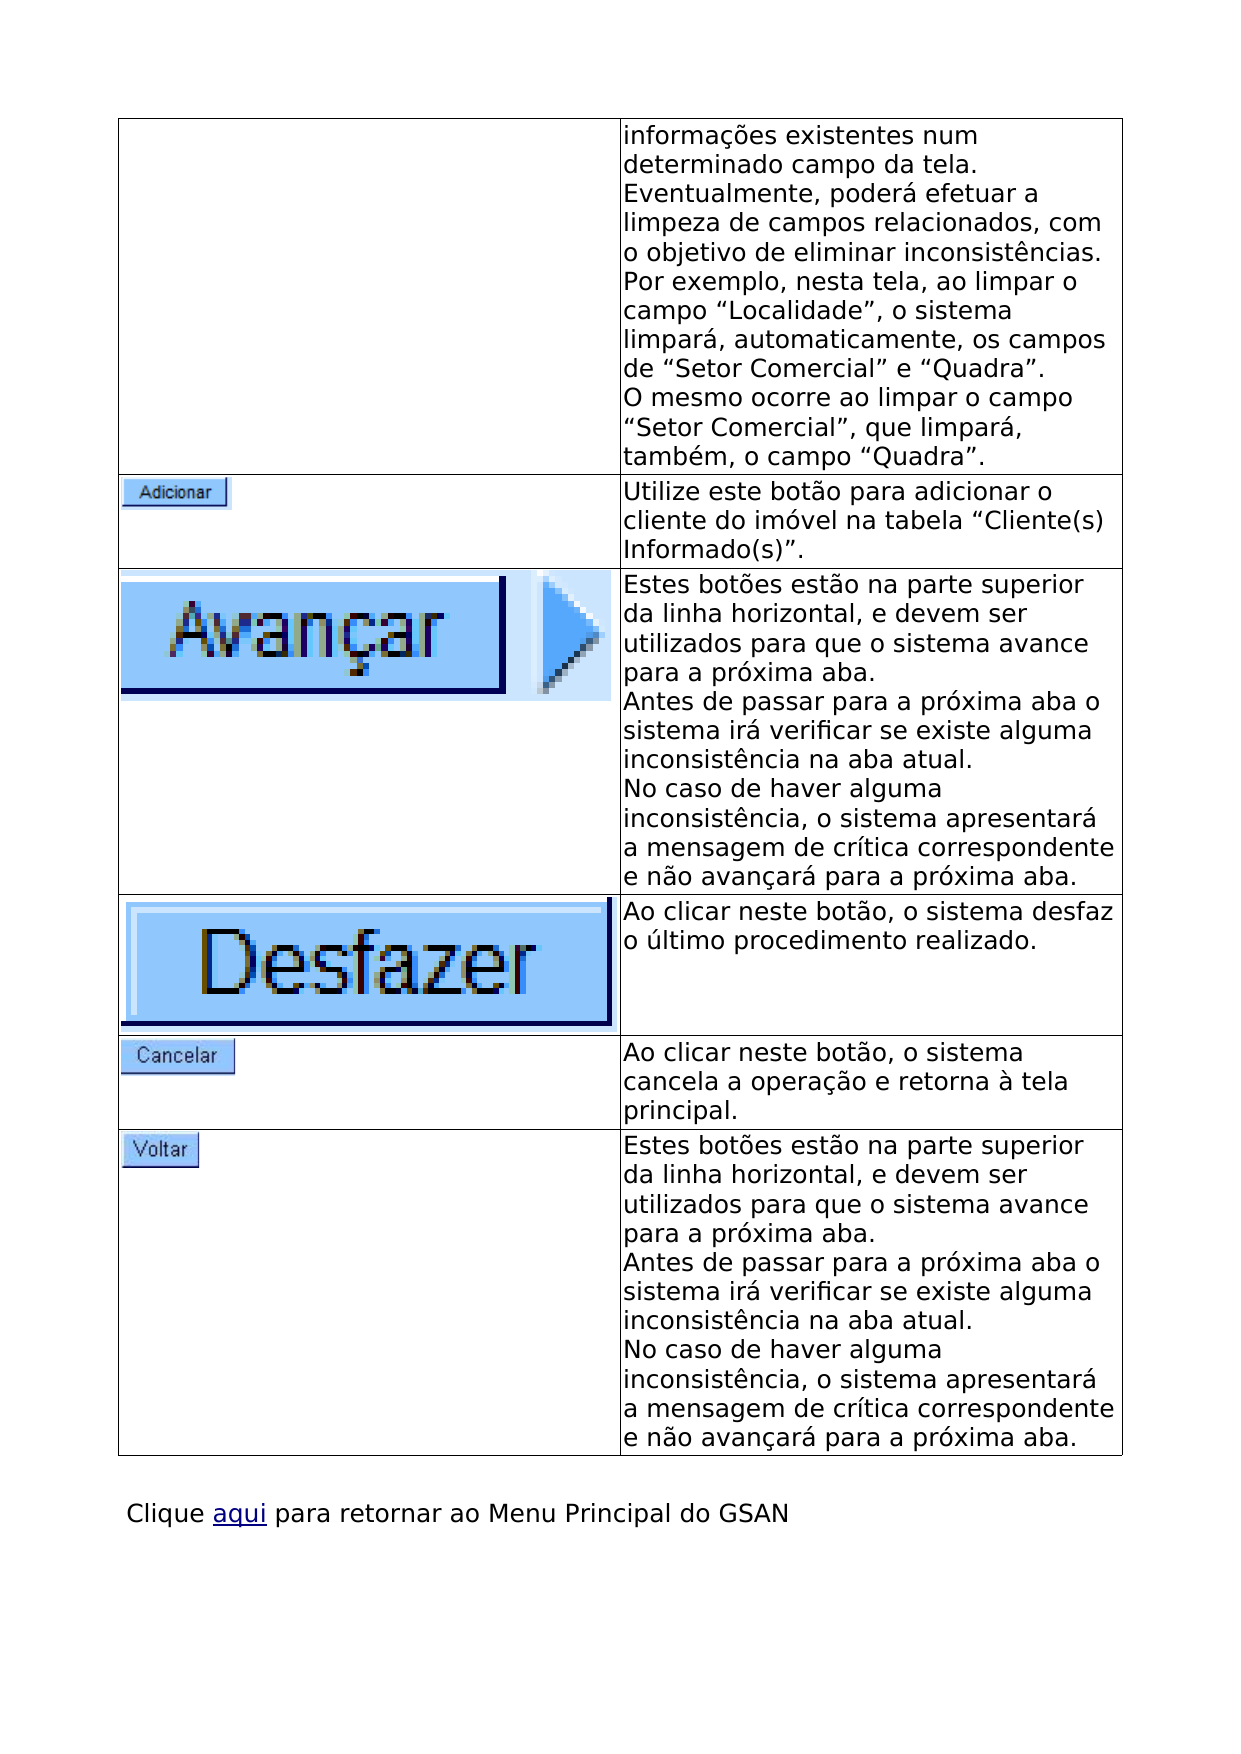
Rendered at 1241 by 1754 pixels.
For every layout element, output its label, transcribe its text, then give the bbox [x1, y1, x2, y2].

table_cell Ao clicar neste botão, o sistema cancela a operação e retorna à tela principal. [621, 1036, 1122, 1128]
table_cell informações existentes num determinado campo da tela. Eventualmente, poderá efetuar a limpeza de campos relacionados, com o objetivo de eliminar inconsistências. Por exemplo, nesta tela, ao limpar o campo “Localidade”, o sistema limpará, automaticamente, os campos de “Setor Comercial” e “Quadra”. O mesmo ocorre ao limpar o campo “Setor Comercial”, que limpará, também, o campo “Quadra”. [621, 119, 1122, 474]
picture [121, 570, 618, 701]
table_cell [119, 1036, 620, 1128]
table_cell Estes botões estão na parte superior da linha horizontal, e devem ser utilizados para que o sistema avance para a próxima aba. Antes de passar para a próxima aba o sistema irá verificar se existe alguma inconsistência na aba atual. No caso de haver alguma inconsistência, o sistema apresentará a mensagem de crítica correspondente e não avançará para a próxima aba. [621, 1130, 1122, 1455]
table_cell Ao clicar neste botão, o sistema desfaz o último procedimento realizado. [621, 895, 1122, 1035]
text Clique aqui para retornar ao Menu Principal do GSAN [118, 1470, 1122, 1528]
picture [121, 1038, 236, 1076]
picture [121, 477, 232, 510]
table_cell Estes botões estão na parte superior da linha horizontal, e devem ser utilizados para que o sistema avance para a próxima aba. Antes de passar para a próxima aba o sistema irá verificar se existe alguma inconsistência na aba atual. No caso de haver alguma inconsistência, o sistema apresentará a mensagem de crítica correspondente e não avançará para a próxima aba. [621, 569, 1122, 894]
table_cell [119, 895, 620, 1035]
picture [121, 1131, 200, 1168]
table_cell [119, 119, 620, 474]
table_cell Utilize este botão para adicionar o cliente do imóvel na tabela “Cliente(s) Informado(s)”. [621, 475, 1122, 567]
picture [121, 897, 618, 1032]
table_cell [119, 569, 620, 894]
table_cell [119, 475, 620, 567]
table_cell [119, 1130, 620, 1455]
